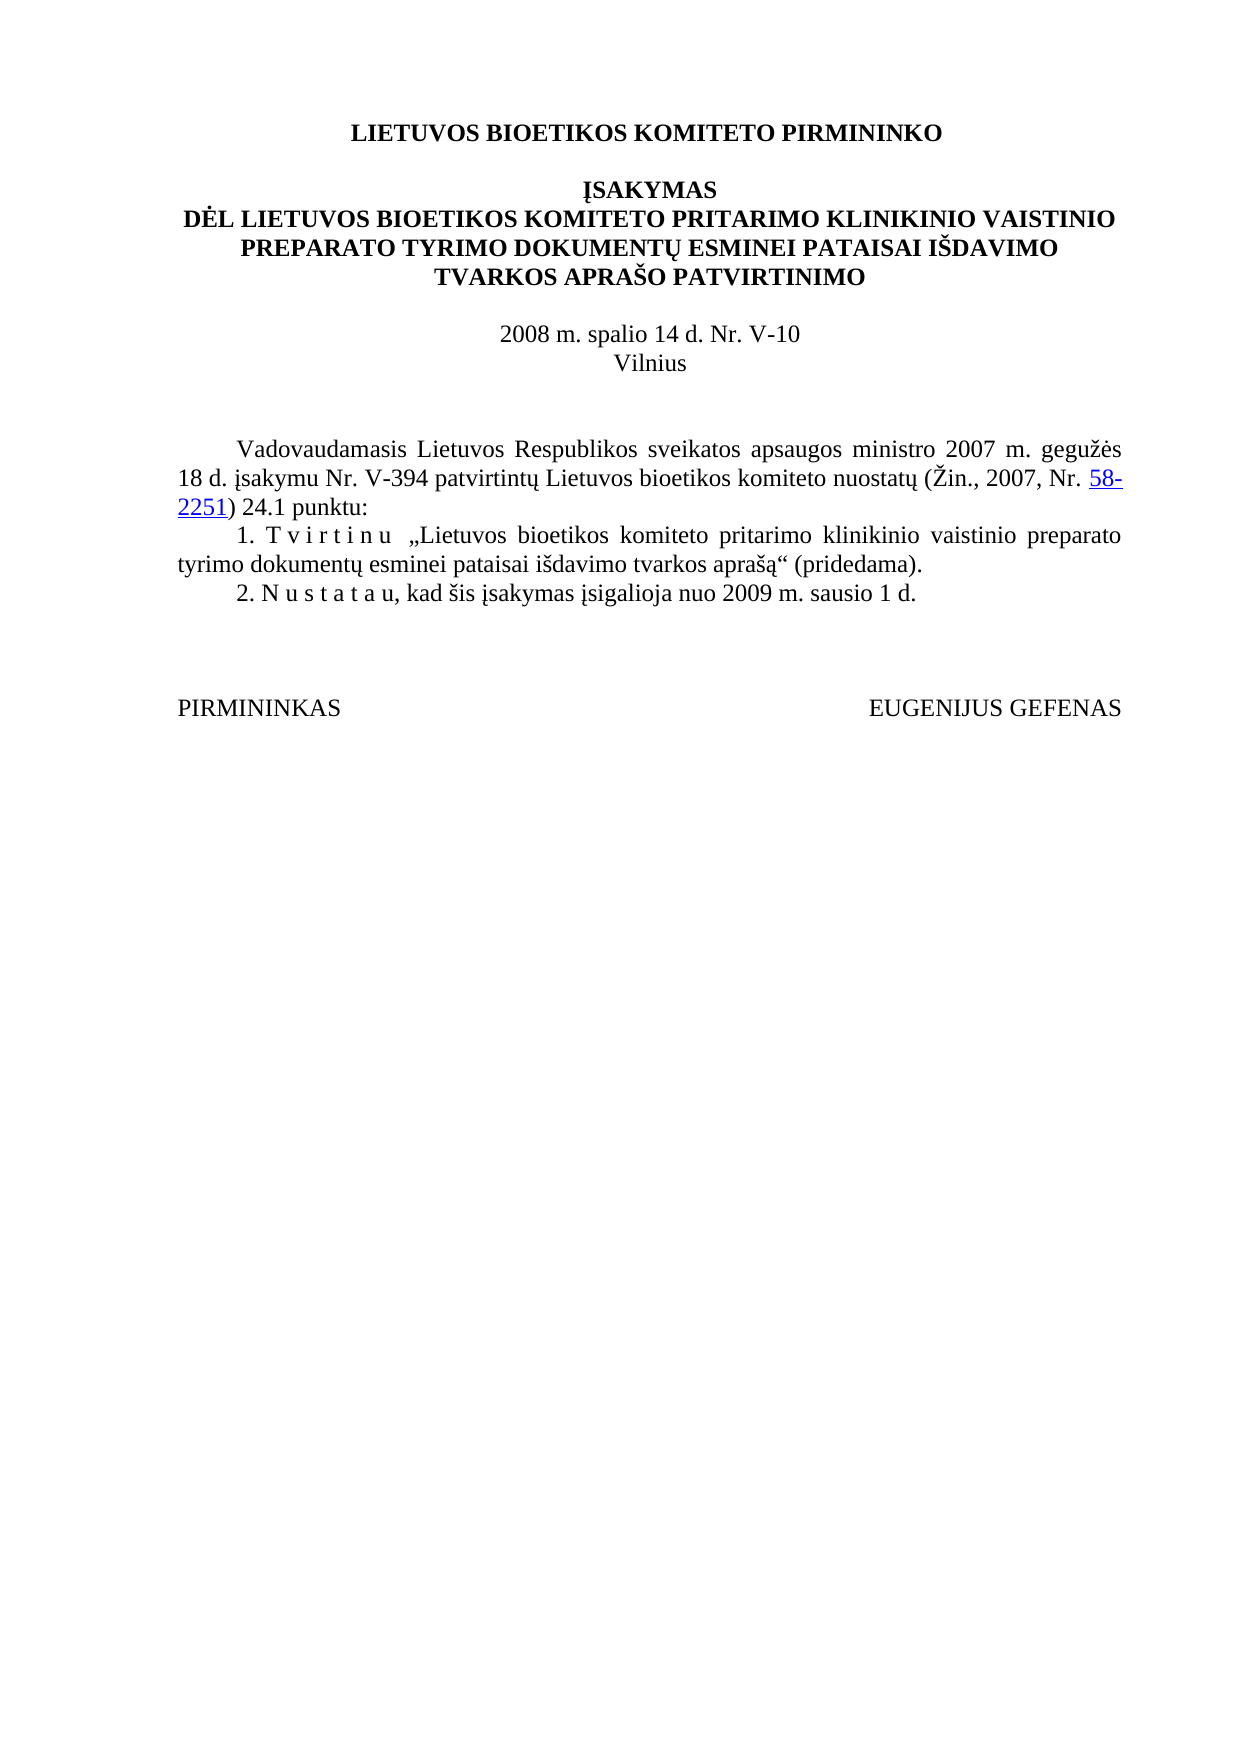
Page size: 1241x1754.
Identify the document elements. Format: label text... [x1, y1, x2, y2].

text Vilnius [177, 348, 1122, 377]
text 2. Nustatau, kad šis įsakymas įsigalioja nuo 2009 m. sausio 1 d. [177, 578, 1122, 607]
text PIRMININKAS EUGENIJUS GEFENAS [177, 693, 1122, 722]
text DĖL LIETUVOS BIOETIKOS KOMITETO PRITARIMO KLINIKINIO VAISTINIO PREPARATO TYRIMO DOKUMENTŲ ESMINEI PATAISAI IŠDAVIMO TVARKOS APRAŠO PATVIRTINIMO [177, 204, 1122, 291]
text 1. Tvirtinu „Lietuvos bioetikos komiteto pritarimo klinikinio vaistinio preparato tyrimo dokumentų esminei pataisai išdavimo tvarkos aprašą“ (pridedama). [177, 521, 1122, 578]
text ĮSAKYMAS [177, 176, 1122, 204]
text LIETUVOS BIOETIKOS KOMITETO PIRMININKO [177, 118, 1122, 147]
text 2008 m. spalio 14 d. Nr. V-10 [177, 319, 1122, 348]
text Vadovaudamasis Lietuvos Respublikos sveikatos apsaugos ministro 2007 m. gegužės 18 d. įsakymu Nr. V-394 patvirtintų Lietuvos bioetikos komiteto nuostatų (Žin., 2007, Nr. 58-2251) 24.1 punktu: [177, 434, 1122, 521]
